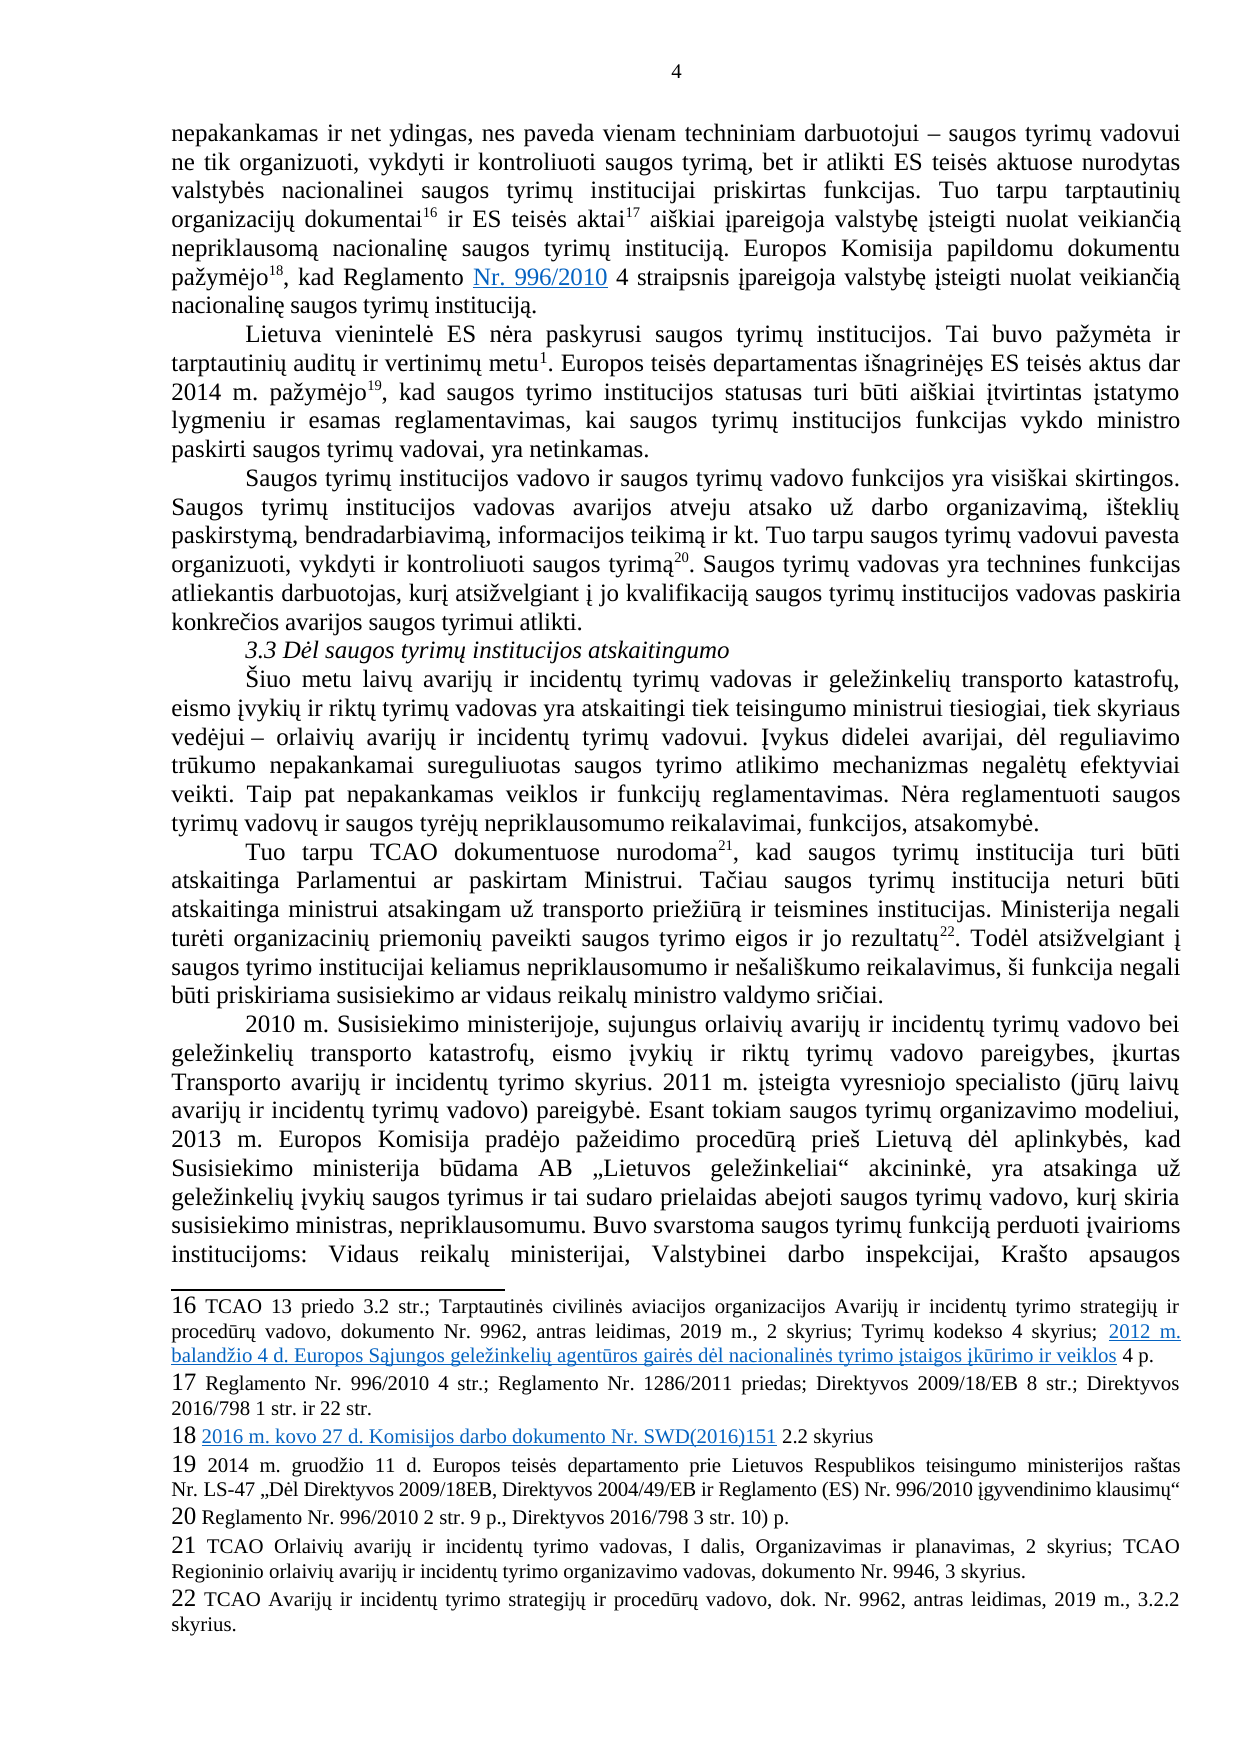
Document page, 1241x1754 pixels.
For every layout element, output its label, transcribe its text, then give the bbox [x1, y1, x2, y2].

text Tuo tarpu TCAO dokumentuose nurodoma, kad saugos tyrimų institucija turi būti atskaitinga Parlamentui ar paskirtam Ministrui. Tačiau saugos tyrimų institucija neturi būti atskaitinga ministrui atsakingam už transporto priežiūrą ir teismines institucijas. Ministerija negali turėti organizacinių priemonių paveikti saugos tyrimo eigos ir jo rezultatų. Todėl atsižvelgiant į saugos tyrimo institucijai keliamus nepriklausomumo ir nešališkumo reikalavimus, ši funkcija negali būti priskiriama susisiekimo ar vidaus reikalų ministro valdymo sričiai. [171, 837, 1181, 1009]
text Šiuo metu laivų avarijų ir incidentų tyrimų vadovas ir geležinkelių transporto katastrofų, eismo įvykių ir riktų tyrimų vadovas yra atskaitingi tiek teisingumo ministrui tiesiogiai, tiek skyriaus vedėjui – orlaivių avarijų ir incidentų tyrimų vadovui. Įvykus didelei avarijai, dėl reguliavimo trūkumo nepakankamai sureguliuotas saugos tyrimo atlikimo mechanizmas negalėtų efektyviai veikti. Taip pat nepakankamas veiklos ir funkcijų reglamentavimas. Nėra reglamentuoti saugos tyrimų vadovų ir saugos tyrėjų nepriklausomumo reikalavimai, funkcijos, atsakomybė. [171, 664, 1181, 837]
text 2010 m. Susisiekimo ministerijoje, sujungus orlaivių avarijų ir incidentų tyrimų vadovo bei geležinkelių transporto katastrofų, eismo įvykių ir riktų tyrimų vadovo pareigybes, įkurtas Transporto avarijų ir incidentų tyrimo skyrius. 2011 m. įsteigta vyresniojo specialisto (jūrų laivų avarijų ir incidentų tyrimų vadovo) pareigybė. Esant tokiam saugos tyrimų organizavimo modeliui, 2013 m. Europos Komisija pradėjo pažeidimo procedūrą prieš Lietuvą dėl aplinkybės, kad Susisiekimo ministerija būdama AB „Lietuvos geležinkeliai“ akcininkė, yra atsakinga už geležinkelių įvykių saugos tyrimus ir tai sudaro prielaidas abejoti saugos tyrimų vadovo, kurį skiria susisiekimo ministras, nepriklausomumu. Buvo svarstoma saugos tyrimų funkciją perduoti įvairioms institucijoms: Vidaus reikalų ministerijai, Valstybinei darbo inspekcijai, Krašto apsaugos [171, 1009, 1181, 1268]
text Reglamento Nr. 996/2010 2 str. 9 p., Direktyvos 2016/798 3 str. 10) p. [171, 1501, 1181, 1530]
text nepakankamas ir net ydingas, nes paveda vienam techniniam darbuotojui – saugos tyrimų vadovui ne tik organizuoti, vykdyti ir kontroliuoti saugos tyrimą, bet ir atlikti ES teisės aktuose nurodytas valstybės nacionalinei saugos tyrimų institucijai priskirtas funkcijas. Tuo tarpu tarptautinių organizacijų dokumentai ir ES teisės aktai aiškiai įpareigoja valstybę įsteigti nuolat veikiančią nepriklausomą nacionalinę saugos tyrimų instituciją. Europos Komisija papildomu dokumentu pažymėjo, kad Reglamento Nr. 996/2010 4 straipsnis įpareigoja valstybę įsteigti nuolat veikiančią nacionalinę saugos tyrimų instituciją. [171, 118, 1181, 319]
text 3.3 Dėl saugos tyrimų institucijos atskaitingumo [245, 636, 1181, 664]
text 2014 m. gruodžio 11 d. Europos teisės departamento prie Lietuvos Respublikos teisingumo ministerijos raštas Nr. LS‑47 „Dėl Direktyvos 2009/18EB, Direktyvos 2004/49/EB ir Reglamento (ES) Nr. 996/2010 įgyvendinimo klausimų“ [171, 1449, 1181, 1501]
text Reglamento Nr. 996/2010 4 str.; Reglamento Nr. 1286/2011 priedas; Direktyvos 2009/18/EB 8 str.; Direktyvos 2016/798 1 str. ir 22 str. [171, 1367, 1181, 1420]
text TCAO Orlaivių avarijų ir incidentų tyrimo vadovas, I dalis, Organizavimas ir planavimas, 2 skyrius; TCAO Regioninio orlaivių avarijų ir incidentų tyrimo organizavimo vadovas, dokumento Nr. 9946, 3 skyrius. [171, 1530, 1181, 1583]
text TCAO 13 priedo 3.2 str.; Tarptautinės civilinės aviacijos organizacijos Avarijų ir incidentų tyrimo strategijų ir procedūrų vadovo, dokumento Nr. 9962, antras leidimas, 2019 m., 2 skyrius; Tyrimų kodekso 4 skyrius; 2012 m. balandžio 4 d. Europos Sąjungos geležinkelių agentūros gairės dėl nacionalinės tyrimo įstaigos įkūrimo ir veiklos 4 p. [171, 1290, 1181, 1367]
text TCAO Avarijų ir incidentų tyrimo strategijų ir procedūrų vadovo, dok. Nr. 9962, antras leidimas, 2019 m., 3.2.2 skyrius. [171, 1583, 1181, 1636]
text 2016 m. kovo 27 d. Komisijos darbo dokumento Nr. SWD(2016)151 2.2 skyrius [171, 1420, 1181, 1449]
text Saugos tyrimų institucijos vadovo ir saugos tyrimų vadovo funkcijos yra visiškai skirtingos. Saugos tyrimų institucijos vadovas avarijos atveju atsako už darbo organizavimą, išteklių paskirstymą, bendradarbiavimą, informacijos teikimą ir kt. Tuo tarpu saugos tyrimų vadovui pavesta organizuoti, vykdyti ir kontroliuoti saugos tyrimą. Saugos tyrimų vadovas yra technines funkcijas atliekantis darbuotojas, kurį atsižvelgiant į jo kvalifikaciją saugos tyrimų institucijos vadovas paskiria konkrečios avarijos saugos tyrimui atlikti. [171, 463, 1181, 636]
text Lietuva vienintelė ES nėra paskyrusi saugos tyrimų institucijos. Tai buvo pažymėta ir tarptautinių auditų ir vertinimų metu1. Europos teisės departamentas išnagrinėjęs ES teisės aktus dar 2014 m. pažymėjo, kad saugos tyrimo institucijos statusas turi būti aiškiai įtvirtintas įstatymo lygmeniu ir esamas reglamentavimas, kai saugos tyrimų institucijos funkcijas vykdo ministro paskirti saugos tyrimų vadovai, yra netinkamas. [171, 319, 1181, 463]
